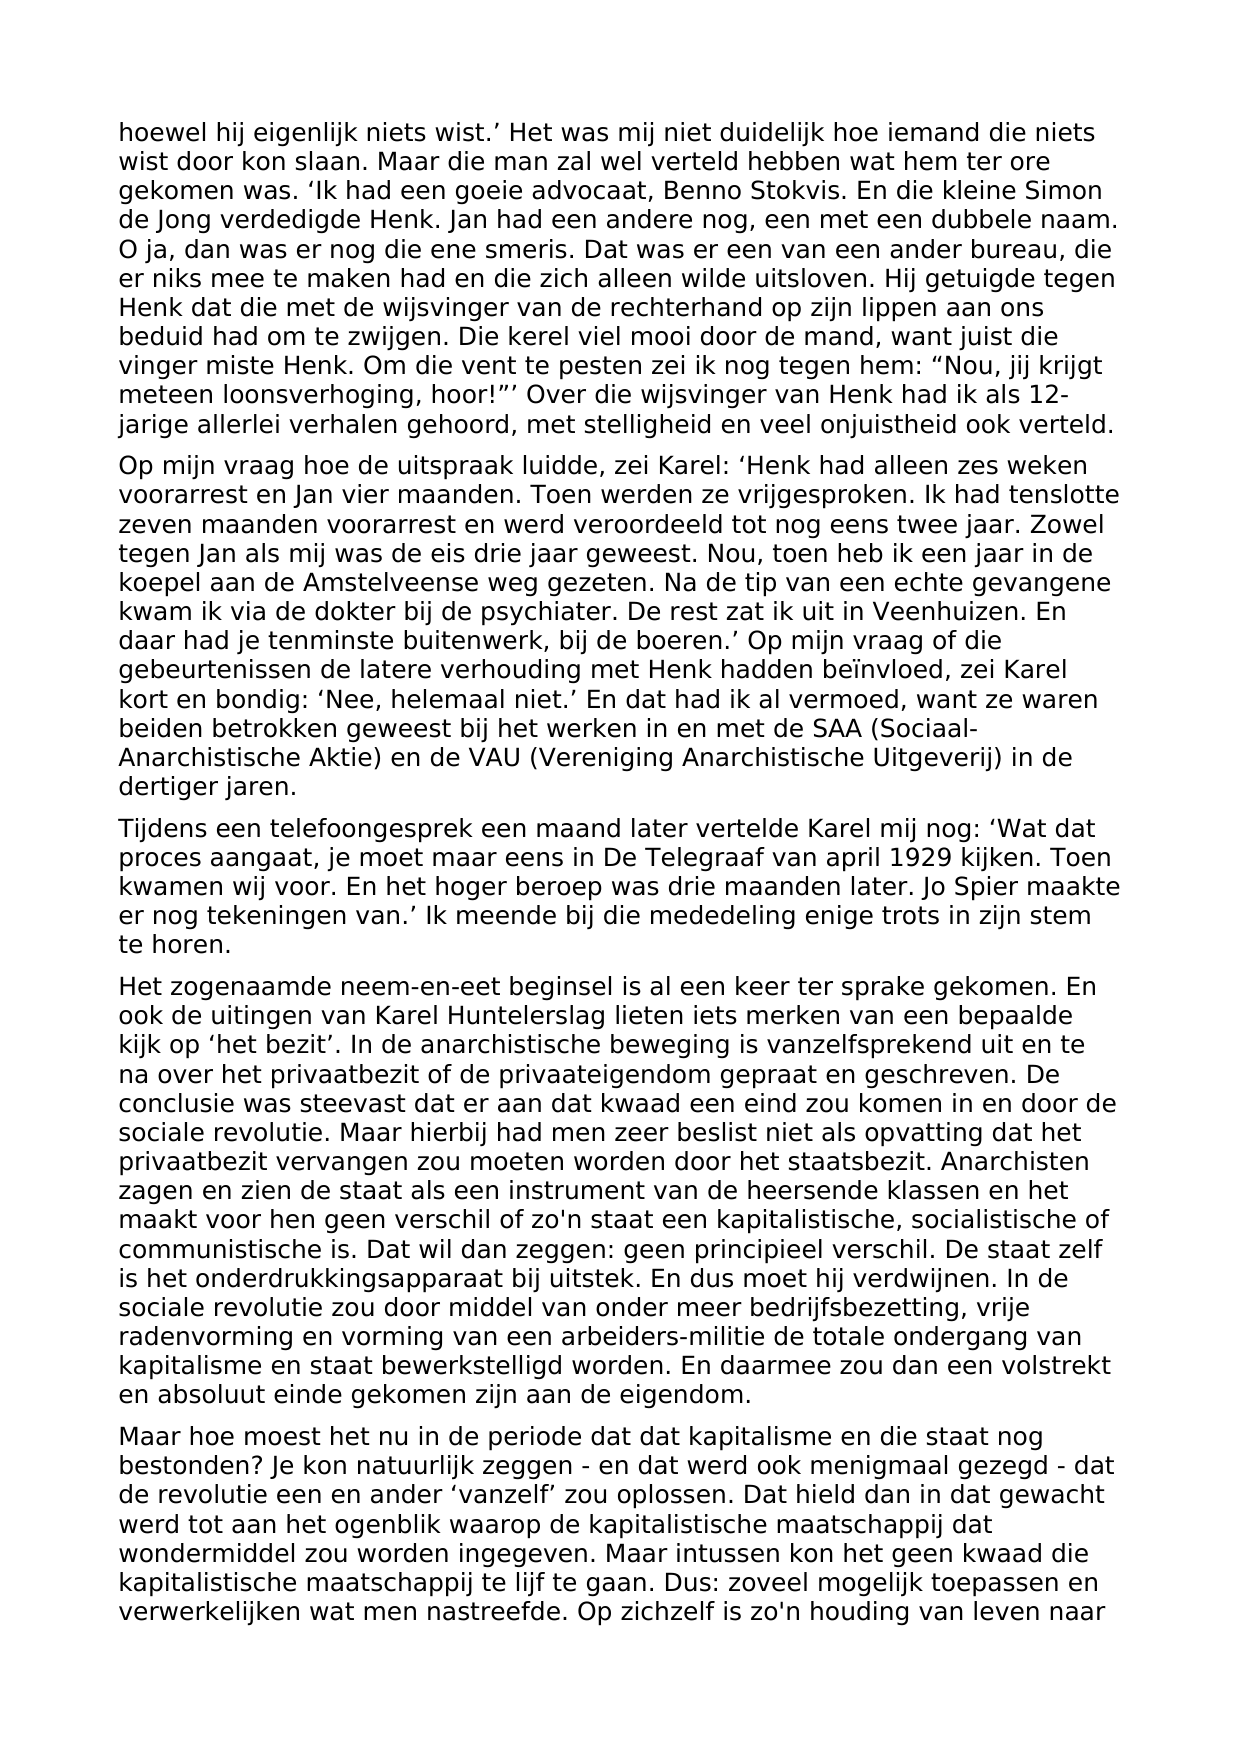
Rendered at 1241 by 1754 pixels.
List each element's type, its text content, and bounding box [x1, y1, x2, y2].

text Het zogenaamde neem-en-eet beginsel is al een keer ter sprake gekomen. En ook de uitingen van Karel Huntelerslag lieten iets merken van een bepaalde kijk op ‘het bezit’. In de anarchistische beweging is vanzelfsprekend uit en te na over het privaatbezit of de privaateigendom gepraat en geschreven. De conclusie was steevast dat er aan dat kwaad een eind zou komen in en door de sociale revolutie. Maar hierbij had men zeer beslist niet als opvatting dat het privaatbezit vervangen zou moeten worden door het staatsbezit. Anarchisten zagen en zien de staat als een instrument van de heersende klassen en het maakt voor hen geen verschil of zo'n staat een kapitalistische, socialistische of communistische is. Dat wil dan zeggen: geen principieel verschil. De staat zelf is het onderdrukkingsapparaat bij uitstek. En dus moet hij verdwijnen. In de sociale revolutie zou door middel van onder meer bedrijfsbezetting, vrije radenvorming en vorming van een arbeiders-militie de totale ondergang van kapitalisme en staat bewerkstelligd worden. En daarmee zou dan een volstrekt en absoluut einde gekomen zijn aan de eigendom. [118, 972, 1122, 1410]
text Maar hoe moest het nu in de periode dat dat kapitalisme en die staat nog bestonden? Je kon natuurlijk zeggen - en dat werd ook menigmaal gezegd - dat de revolutie een en ander ‘vanzelf’ zou oplossen. Dat hield dan in dat gewacht werd tot aan het ogenblik waarop de kapitalistische maatschappij dat wondermiddel zou worden ingegeven. Maar intussen kon het geen kwaad die kapitalistische maatschappij te lijf te gaan. Dus: zoveel mogelijk toepassen en verwerkelijken wat men nastreefde. Op zichzelf is zo'n houding van leven naar [118, 1422, 1122, 1626]
text Op mijn vraag hoe de uitspraak luidde, zei Karel: ‘Henk had alleen zes weken voorarrest en Jan vier maanden. Toen werden ze vrijgesproken. Ik had tenslotte zeven maanden voorarrest en werd veroordeeld tot nog eens twee jaar. Zowel tegen Jan als mij was de eis drie jaar geweest. Nou, toen heb ik een jaar in de koepel aan de Amstelveense weg gezeten. Na de tip van een echte gevangene kwam ik via de dokter bij de psychiater. De rest zat ik uit in Veenhuizen. En daar had je tenminste buitenwerk, bij de boeren.’ Op mijn vraag of die gebeurtenissen de latere verhouding met Henk hadden beïnvloed, zei Karel kort en bondig: ‘Nee, helemaal niet.’ En dat had ik al vermoed, want ze waren beiden betrokken geweest bij het werken in en met de SAA (Sociaal-Anarchistische Aktie) en de VAU (Vereniging Anarchistische Uitgeverij) in de dertiger jaren. [118, 451, 1122, 801]
text Tijdens een telefoongesprek een maand later vertelde Karel mij nog: ‘Wat dat proces aangaat, je moet maar eens in De Telegraaf van april 1929 kijken. Toen kwamen wij voor. En het hoger beroep was drie maanden later. Jo Spier maakte er nog tekeningen van.’ Ik meende bij die mededeling enige trots in zijn stem te horen. [118, 814, 1122, 960]
text hoewel hij eigenlijk niets wist.’ Het was mij niet duidelijk hoe iemand die niets wist door kon slaan. Maar die man zal wel verteld hebben wat hem ter ore gekomen was. ‘Ik had een goeie advocaat, Benno Stokvis. En die kleine Simon de Jong verdedigde Henk. Jan had een andere nog, een met een dubbele naam. O ja, dan was er nog die ene smeris. Dat was er een van een ander bureau, die er niks mee te maken had en die zich alleen wilde uitsloven. Hij getuigde tegen Henk dat die met de wijsvinger van de rechterhand op zijn lippen aan ons beduid had om te zwijgen. Die kerel viel mooi door de mand, want juist die vinger miste Henk. Om die vent te pesten zei ik nog tegen hem: “Nou, jij krijgt meteen loonsverhoging, hoor!”’ Over die wijsvinger van Henk had ik als 12-jarige allerlei verhalen gehoord, met stelligheid en veel onjuistheid ook verteld. [118, 118, 1122, 439]
